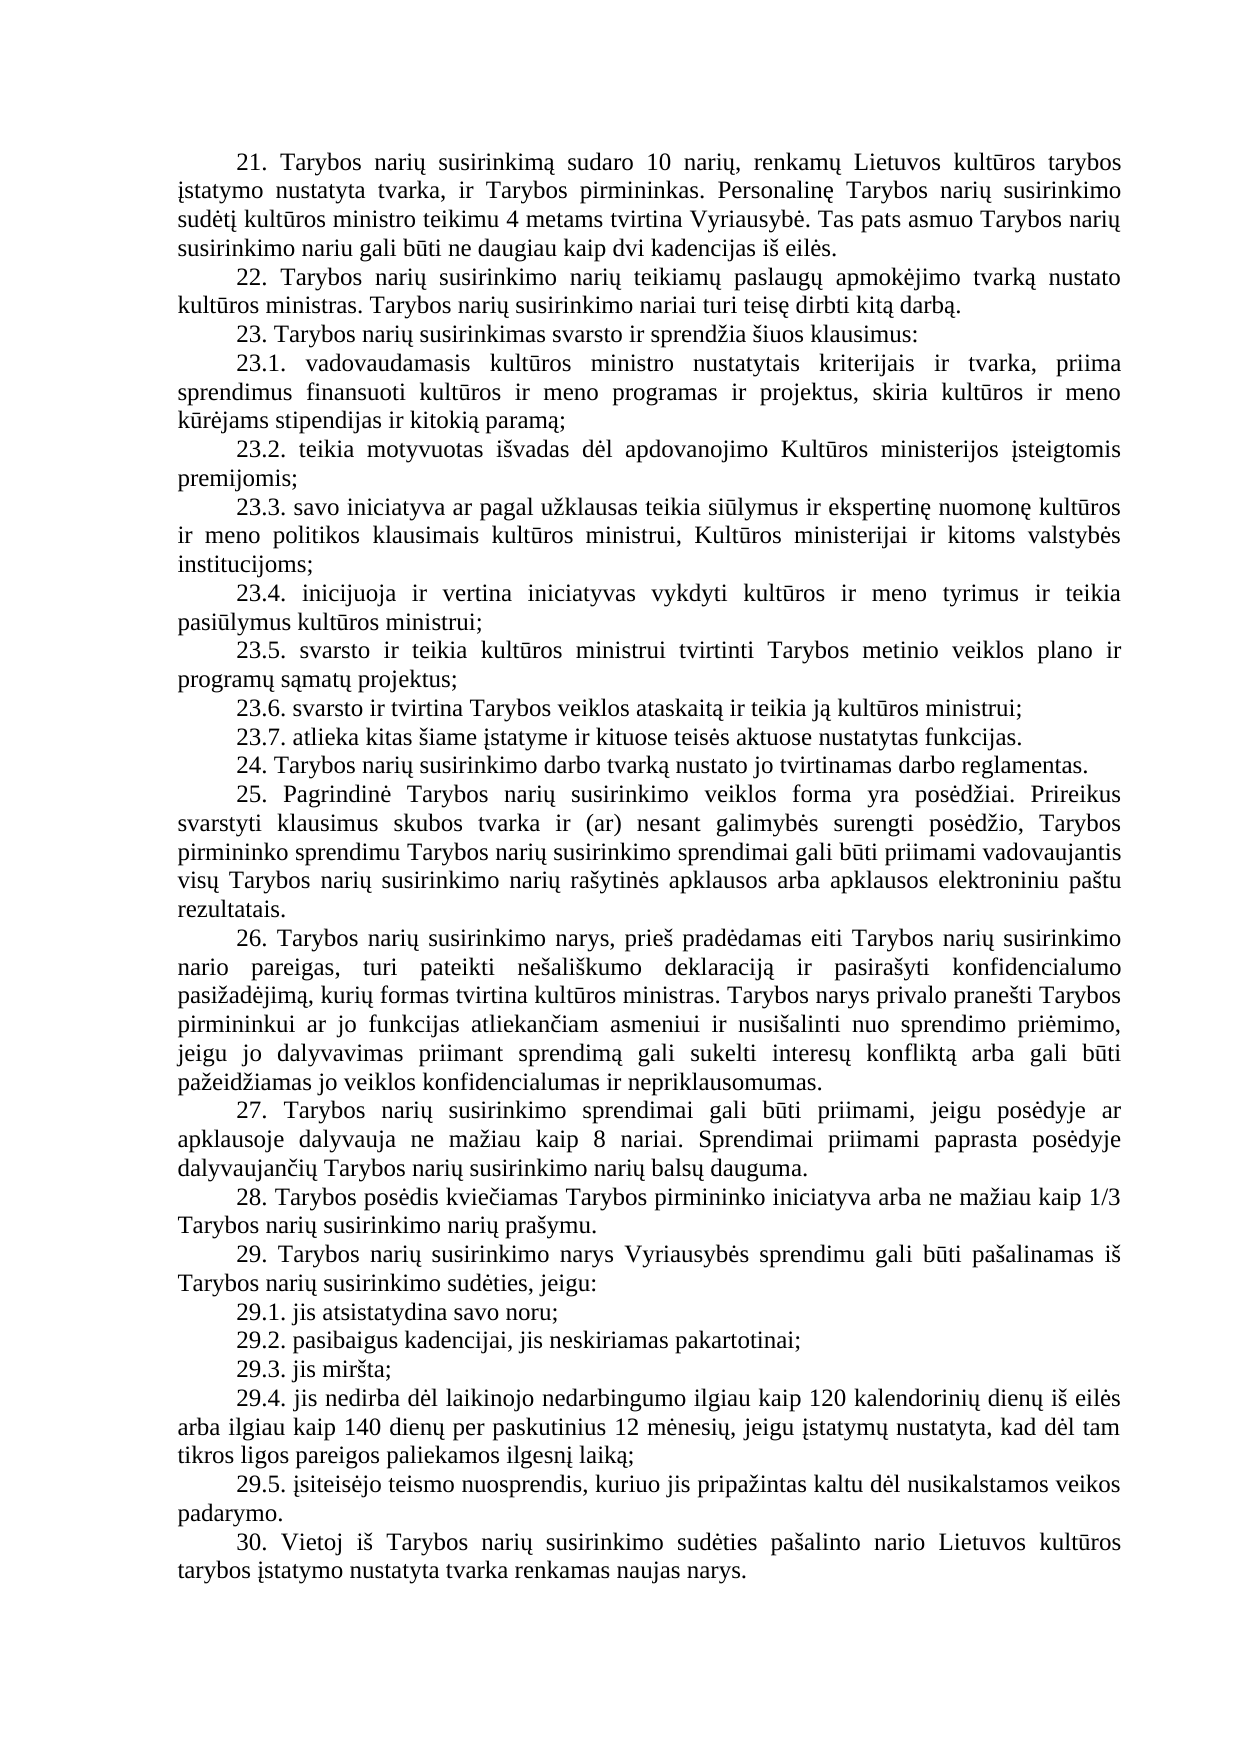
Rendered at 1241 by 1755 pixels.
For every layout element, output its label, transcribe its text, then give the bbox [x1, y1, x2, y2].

text 25. Pagrindinė Tarybos narių susirinkimo veiklos forma yra posėdžiai. Prireikus svarstyti klausimus skubos tvarka ir (ar) nesant galimybės surengti posėdžio, Tarybos pirmininko sprendimu Tarybos narių susirinkimo sprendimai gali būti priimami vadovaujantis visų Tarybos narių susirinkimo narių rašytinės apklausos arba apklausos elektroniniu paštu rezultatais. [177, 779, 1122, 923]
text 23.3. savo iniciatyva ar pagal užklausas teikia siūlymus ir ekspertinę nuomonę kultūros ir meno politikos klausimais kultūros ministrui, Kultūros ministerijai ir kitoms valstybės institucijoms; [177, 492, 1122, 578]
text 23.6. svarsto ir tvirtina Tarybos veiklos ataskaitą ir teikia ją kultūros ministrui; [177, 693, 1122, 722]
text 22. Tarybos narių susirinkimo narių teikiamų paslaugų apmokėjimo tvarką nustato kultūros ministras. Tarybos narių susirinkimo nariai turi teisę dirbti kitą darbą. [177, 262, 1122, 319]
text 23.5. svarsto ir teikia kultūros ministrui tvirtinti Tarybos metinio veiklos plano ir programų sąmatų projektus; [177, 636, 1122, 693]
text 21. Tarybos narių susirinkimą sudaro 10 narių, renkamų Lietuvos kultūros tarybos įstatymo nustatyta tvarka, ir Tarybos pirmininkas. Personalinę Tarybos narių susirinkimo sudėtį kultūros ministro teikimu 4 metams tvirtina Vyriausybė. Tas pats asmuo Tarybos narių susirinkimo nariu gali būti ne daugiau kaip dvi kadencijas iš eilės. [177, 147, 1122, 262]
text 23.7. atlieka kitas šiame įstatyme ir kituose teisės aktuose nustatytas funkcijas. [177, 722, 1122, 751]
text 23.1. vadovaudamasis kultūros ministro nustatytais kriterijais ir tvarka, priima sprendimus finansuoti kultūros ir meno programas ir projektus, skiria kultūros ir meno kūrėjams stipendijas ir kitokią paramą; [177, 348, 1122, 434]
text 29.2. pasibaigus kadencijai, jis neskiriamas pakartotinai; [177, 1326, 1122, 1354]
text 29. Tarybos narių susirinkimo narys Vyriausybės sprendimu gali būti pašalinamas iš Tarybos narių susirinkimo sudėties, jeigu: [177, 1239, 1122, 1297]
text 29.5. įsiteisėjo teismo nuosprendis, kuriuo jis pripažintas kaltu dėl nusikalstamos veikos padarymo. [177, 1469, 1122, 1527]
text 24. Tarybos narių susirinkimo darbo tvarką nustato jo tvirtinamas darbo reglamentas. [177, 751, 1122, 779]
text 26. Tarybos narių susirinkimo narys, prieš pradėdamas eiti Tarybos narių susirinkimo nario pareigas, turi pateikti nešališkumo deklaraciją ir pasirašyti konfidencialumo pasižadėjimą, kurių formas tvirtina kultūros ministras. Tarybos narys privalo pranešti Tarybos pirmininkui ar jo funkcijas atliekančiam asmeniui ir nusišalinti nuo sprendimo priėmimo, jeigu jo dalyvavimas priimant sprendimą gali sukelti interesų konfliktą arba gali būti pažeidžiamas jo veiklos konfidencialumas ir nepriklausomumas. [177, 923, 1122, 1096]
text 23.4. inicijuoja ir vertina iniciatyvas vykdyti kultūros ir meno tyrimus ir teikia pasiūlymus kultūros ministrui; [177, 578, 1122, 636]
text 28. Tarybos posėdis kviečiamas Tarybos pirmininko iniciatyva arba ne mažiau kaip 1/3 Tarybos narių susirinkimo narių prašymu. [177, 1182, 1122, 1239]
text 29.1. jis atsistatydina savo noru; [177, 1297, 1122, 1326]
text 30. Vietoj iš Tarybos narių susirinkimo sudėties pašalinto nario Lietuvos kultūros tarybos įstatymo nustatyta tvarka renkamas naujas narys. [177, 1527, 1122, 1584]
text 23.2. teikia motyvuotas išvadas dėl apdovanojimo Kultūros ministerijos įsteigtomis premijomis; [177, 434, 1122, 492]
text 29.4. jis nedirba dėl laikinojo nedarbingumo ilgiau kaip 120 kalendorinių dienų iš eilės arba ilgiau kaip 140 dienų per paskutinius 12 mėnesių, jeigu įstatymų nustatyta, kad dėl tam tikros ligos pareigos paliekamos ilgesnį laiką; [177, 1383, 1122, 1469]
text 27. Tarybos narių susirinkimo sprendimai gali būti priimami, jeigu posėdyje ar apklausoje dalyvauja ne mažiau kaip 8 nariai. Sprendimai priimami paprasta posėdyje dalyvaujančių Tarybos narių susirinkimo narių balsų dauguma. [177, 1096, 1122, 1182]
text 29.3. jis miršta; [177, 1354, 1122, 1383]
text 23. Tarybos narių susirinkimas svarsto ir sprendžia šiuos klausimus: [177, 319, 1122, 348]
